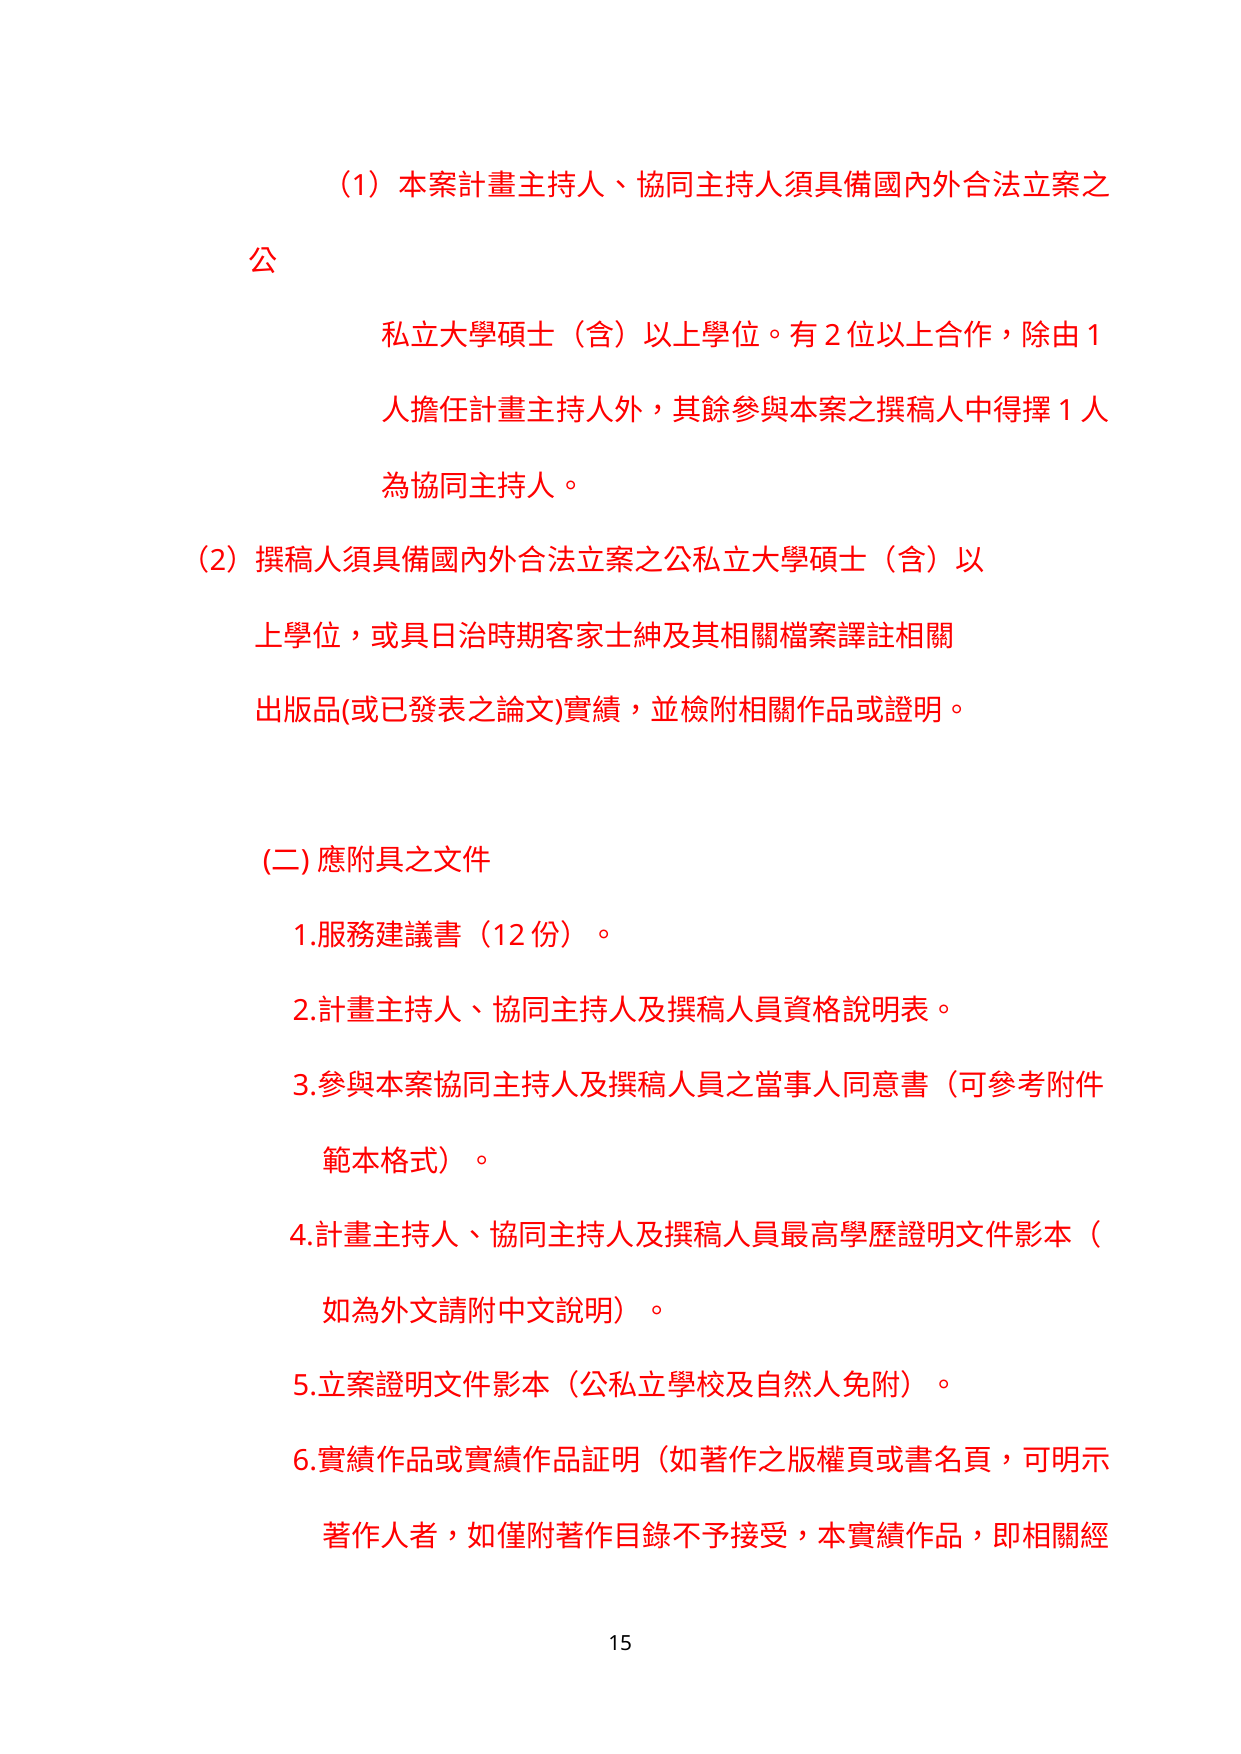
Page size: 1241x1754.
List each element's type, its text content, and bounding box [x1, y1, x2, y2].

text 私立大學碩士（含）以上學位。有2位以上合作，除由1 [248, 296, 1110, 371]
text 4.計畫主持人、協同主持人及撰稿人員最高學歷證明文件影本（ [289, 1196, 1110, 1271]
text （1）本案計畫主持人、協同主持人須具備國內外合法立案之公 [248, 146, 1110, 296]
text 如為外文請附中文說明）。 [322, 1271, 1110, 1346]
text 5.立案證明文件影本（公私立學校及自然人免附）。 [248, 1346, 1110, 1421]
text 出版品(或已發表之論文)實績，並檢附相關作品或證明。 [130, 671, 1110, 746]
text （2）撰稿人須具備國內外合法立案之公私立大學碩士（含）以 [130, 521, 1110, 596]
text 2.計畫主持人、協同主持人及撰稿人員資格說明表。 [271, 971, 1110, 1046]
text 上學位，或具日治時期客家士紳及其相關檔案譯註相關 [130, 596, 1110, 671]
text 為協同主持人。 [248, 446, 1110, 521]
text 6.實績作品或實績作品証明（如著作之版權頁或書名頁，可明示著作人者，如僅附著作目錄不予接受，本實績作品，即相關經 [292, 1421, 1110, 1571]
text (二) 應附具之文件 [263, 821, 1110, 896]
text 範本格式）。 [271, 1121, 1110, 1196]
text 1.服務建議書（12份）。 [271, 896, 1110, 971]
text 3.參與本案協同主持人及撰稿人員之當事人同意書（可參考附件 [271, 1046, 1110, 1121]
text 人擔任計畫主持人外，其餘參與本案之撰稿人中得擇1人 [248, 371, 1110, 446]
